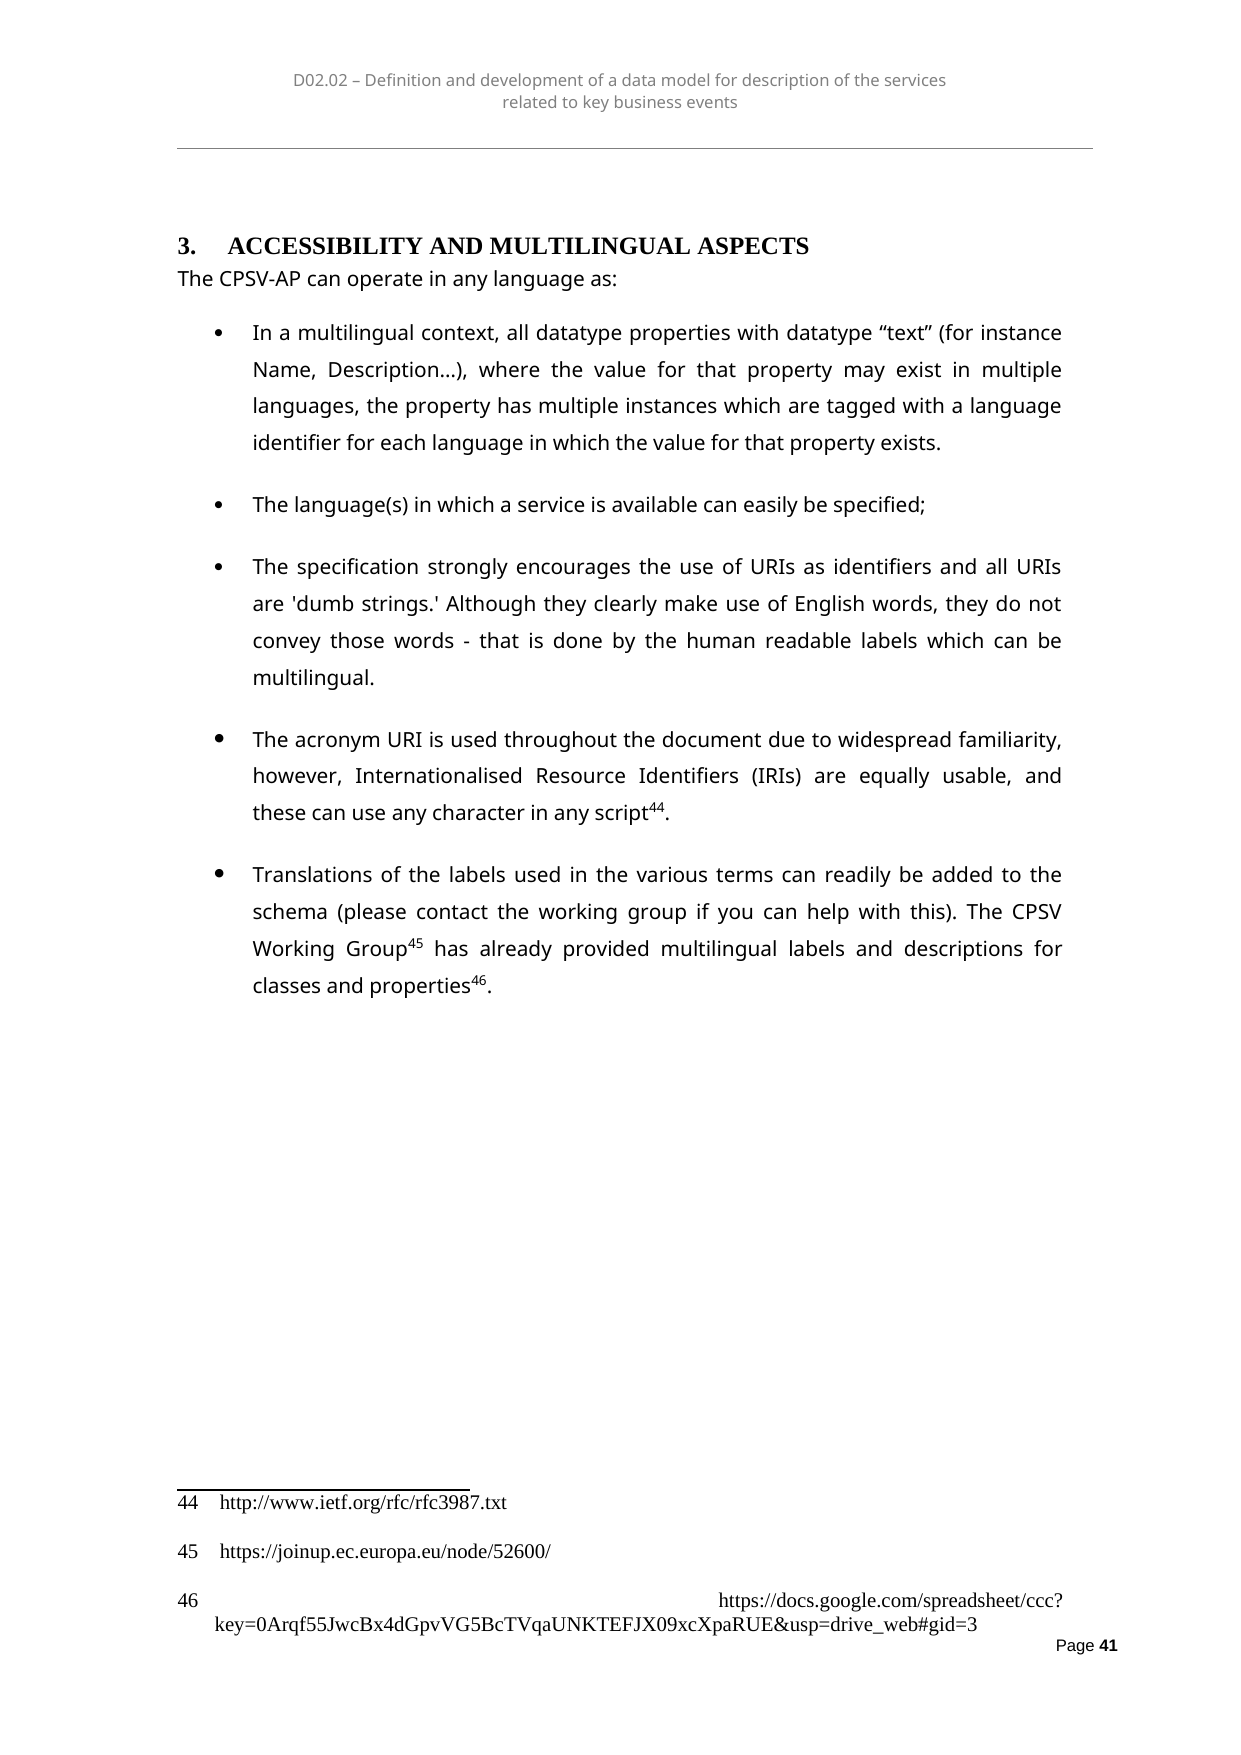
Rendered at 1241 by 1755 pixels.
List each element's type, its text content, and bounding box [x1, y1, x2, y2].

list In a multilingual context, all datatype properties with datatype “text” (for instance Name, Description…), where the value for that property may exist in multiple languages, the property has multiple instances which are tagged with a language identifier for each language in which the value for that property exists. [215, 318, 1063, 457]
list The specification strongly encourages the use of URIs as identifiers and all URIs are 'dumb strings.' Although they clearly make use of English words, they do not convey those words - that is done by the human readable labels which can be multilingual. [215, 552, 1063, 691]
text The CPSV-AP can operate in any language as: [177, 264, 1063, 293]
list http://www.ietf.org/rfc/rfc3987.txt [177, 1490, 1063, 1514]
list The language(s) in which a service is available can easily be specified; [215, 490, 1063, 519]
subtitle Accessibility and Multilingual Aspects [177, 231, 1063, 260]
list The acronym URI is used throughout the document due to widespread familiarity, however, Internationalised Resource Identifiers (IRIs) are equally usable, and these can use any character in any script. [215, 725, 1063, 827]
list https://docs.google.com/spreadsheet/ccc?key=0Arqf55JwcBx4dGpvVG5BcTVqaUNKTEFJX09xcXpaRUE&usp=drive_web#gid=3 [177, 1588, 1063, 1636]
list https://joinup.ec.europa.eu/node/52600/ [177, 1539, 1063, 1563]
list Translations of the labels used in the various terms can readily be added to the schema (please contact the working group if you can help with this). The CPSV Working Group has already provided multilingual labels and descriptions for classes and properties. [215, 860, 1063, 999]
